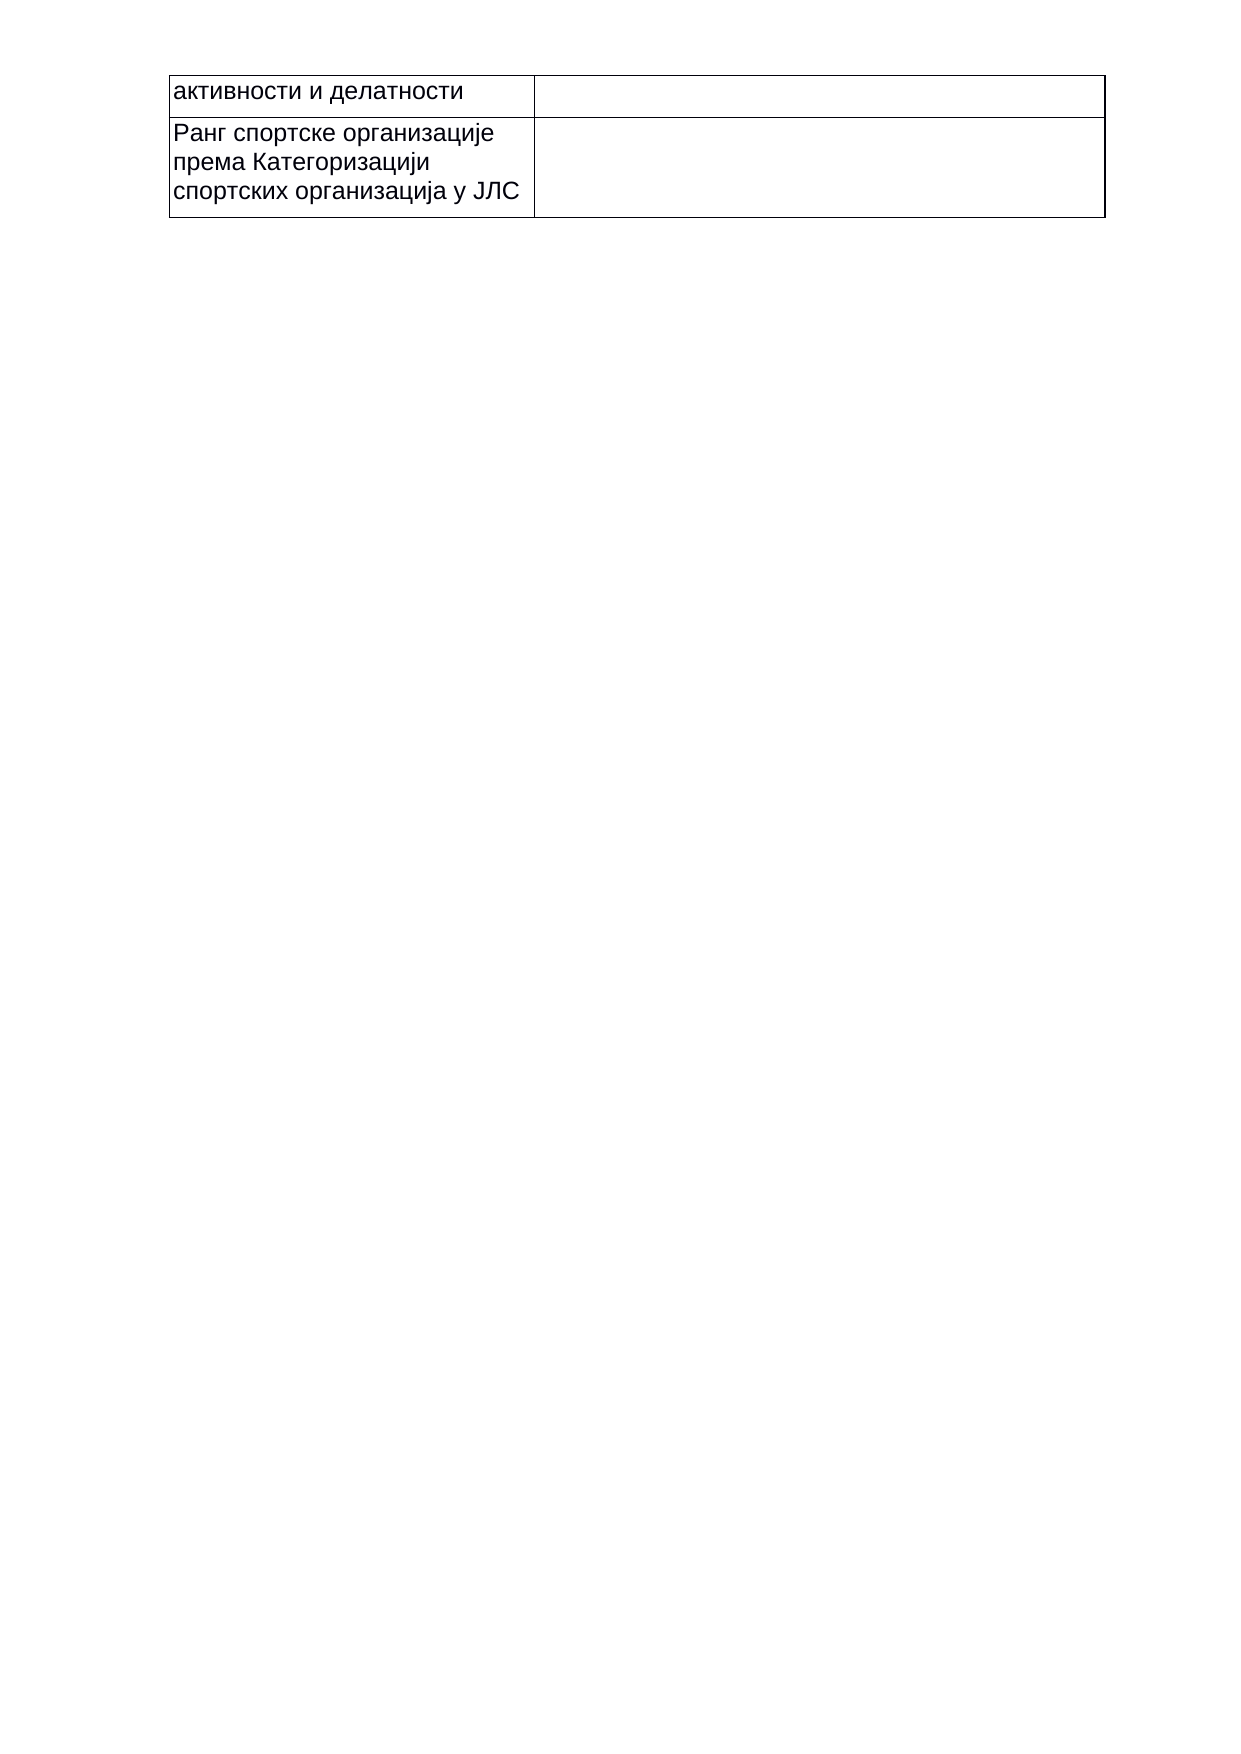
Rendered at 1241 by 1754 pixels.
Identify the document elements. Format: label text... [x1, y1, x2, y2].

table_cell [535, 76, 1104, 117]
table_cell Ранг спортске организације према Категоризацији спортских организација у ЈЛС [170, 118, 534, 217]
table_cell [535, 118, 1104, 217]
table_cell активности и делатности [170, 76, 534, 117]
